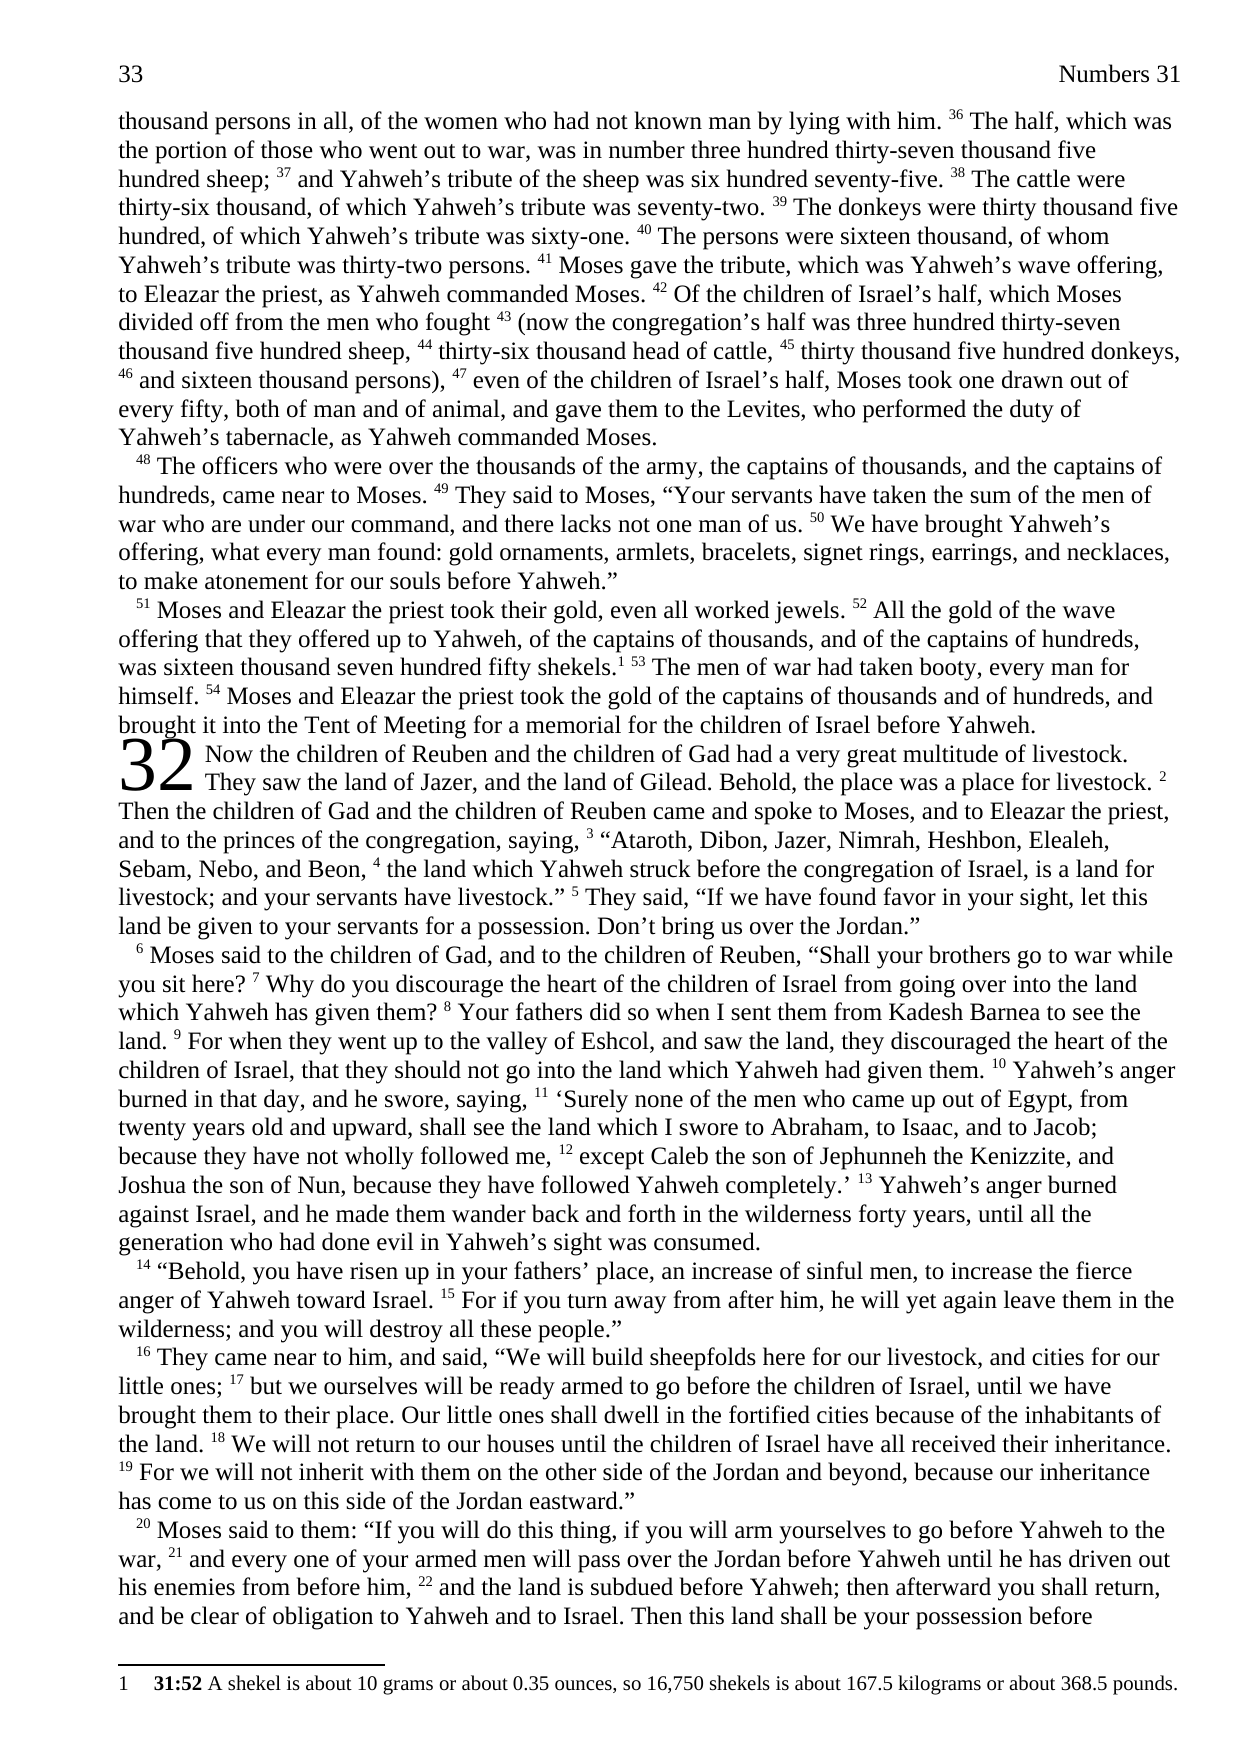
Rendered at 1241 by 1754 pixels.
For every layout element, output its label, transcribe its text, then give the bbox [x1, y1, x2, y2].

text 31:52 A shekel is about 10 grams or about 0.35 ounces, so 16,750 shekels is about 167.5 kilograms or about 368.5 pounds. [118, 1671, 1181, 1695]
text 14 “Behold, you have risen up in your fathers’ place, an increase of sinful men, to increase the fierce anger of Yahweh toward Israel. 15 For if you turn away from after him, he will yet again leave them in the wilderness; and you will destroy all these people.” [118, 1256, 1181, 1342]
text 20 Moses said to them: “If you will do this thing, if you will arm yourselves to go before Yahweh to the war, 21 and every one of your armed men will pass over the Jordan before Yahweh until he has driven out his enemies from before him, 22 and the land is subdued before Yahweh; then afterward you shall return, and be clear of obligation to Yahweh and to Israel. Then this land shall be your possession before [118, 1515, 1181, 1630]
text thousand persons in all, of the women who had not known man by lying with him. 36 The half, which was the portion of those who went out to war, was in number three hundred thirty-seven thousand five hundred sheep; 37 and Yahweh’s tribute of the sheep was six hundred seventy-five. 38 The cattle were thirty-six thousand, of which Yahweh’s tribute was seventy-two. 39 The donkeys were thirty thousand five hundred, of which Yahweh’s tribute was sixty-one. 40 The persons were sixteen thousand, of whom Yahweh’s tribute was thirty-two persons. 41 Moses gave the tribute, which was Yahweh’s wave offering, to Eleazar the priest, as Yahweh commanded Moses. 42 Of the children of Israel’s half, which Moses divided off from the men who fought 43 (now the congregation’s half was three hundred thirty-seven thousand five hundred sheep, 44 thirty-six thousand head of cattle, 45 thirty thousand five hundred donkeys, 46 and sixteen thousand persons), 47 even of the children of Israel’s half, Moses took one drawn out of every fifty, both of man and of animal, and gave them to the Levites, who performed the duty of Yahweh’s tabernacle, as Yahweh commanded Moses. [118, 106, 1181, 451]
text 6 Moses said to the children of Gad, and to the children of Reuben, “Shall your brothers go to war while you sit here? 7 Why do you discourage the heart of the children of Israel from going over into the land which Yahweh has given them? 8 Your fathers did so when I sent them from Kadesh Barnea to see the land. 9 For when they went up to the valley of Eshcol, and saw the land, they discouraged the heart of the children of Israel, that they should not go into the land which Yahweh had given them. 10 Yahweh’s anger burned in that day, and he swore, saying, 11 ‘Surely none of the men who came up out of Egypt, from twenty years old and upward, shall see the land which I swore to Abraham, to Isaac, and to Jacob; because they have not wholly followed me, 12 except Caleb the son of Jephunneh the Kenizzite, and Joshua the son of Nun, because they have followed Yahweh completely.’ 13 Yahweh’s anger burned against Israel, and he made them wander back and forth in the wilderness forty years, until all the generation who had done evil in Yahweh’s sight was consumed. [118, 940, 1181, 1256]
text 32Now the children of Reuben and the children of Gad had a very great multitude of livestock. They saw the land of Jazer, and the land of Gilead. Behold, the place was a place for livestock. 2 Then the children of Gad and the children of Reuben came and spoke to Moses, and to Eleazar the priest, and to the princes of the congregation, saying, 3 “Ataroth, Dibon, Jazer, Nimrah, Heshbon, Elealeh, Sebam, Nebo, and Beon, 4 the land which Yahweh struck before the congregation of Israel, is a land for livestock; and your servants have livestock.” 5 They said, “If we have found favor in your sight, let this land be given to your servants for a possession. Don’t bring us over the Jordan.” [118, 739, 1181, 940]
text 16 They came near to him, and said, “We will build sheepfolds here for our livestock, and cities for our little ones; 17 but we ourselves will be ready armed to go before the children of Israel, until we have brought them to their place. Our little ones shall dwell in the fortified cities because of the inhabitants of the land. 18 We will not return to our houses until the children of Israel have all received their inheritance. 19 For we will not inherit with them on the other side of the Jordan and beyond, because our inheritance has come to us on this side of the Jordan eastward.” [118, 1342, 1181, 1515]
text 51 Moses and Eleazar the priest took their gold, even all worked jewels. 52 All the gold of the wave offering that they offered up to Yahweh, of the captains of thousands, and of the captains of hundreds, was sixteen thousand seven hundred fifty shekels. 53 The men of war had taken booty, every man for himself. 54 Moses and Eleazar the priest took the gold of the captains of thousands and of hundreds, and brought it into the Tent of Meeting for a memorial for the children of Israel before Yahweh. [118, 595, 1181, 739]
text 48 The officers who were over the thousands of the army, the captains of thousands, and the captains of hundreds, came near to Moses. 49 They said to Moses, “Your servants have taken the sum of the men of war who are under our command, and there lacks not one man of us. 50 We have brought Yahweh’s offering, what every man found: gold ornaments, armlets, bracelets, signet rings, earrings, and necklaces, to make atonement for our souls before Yahweh.” [118, 451, 1181, 595]
